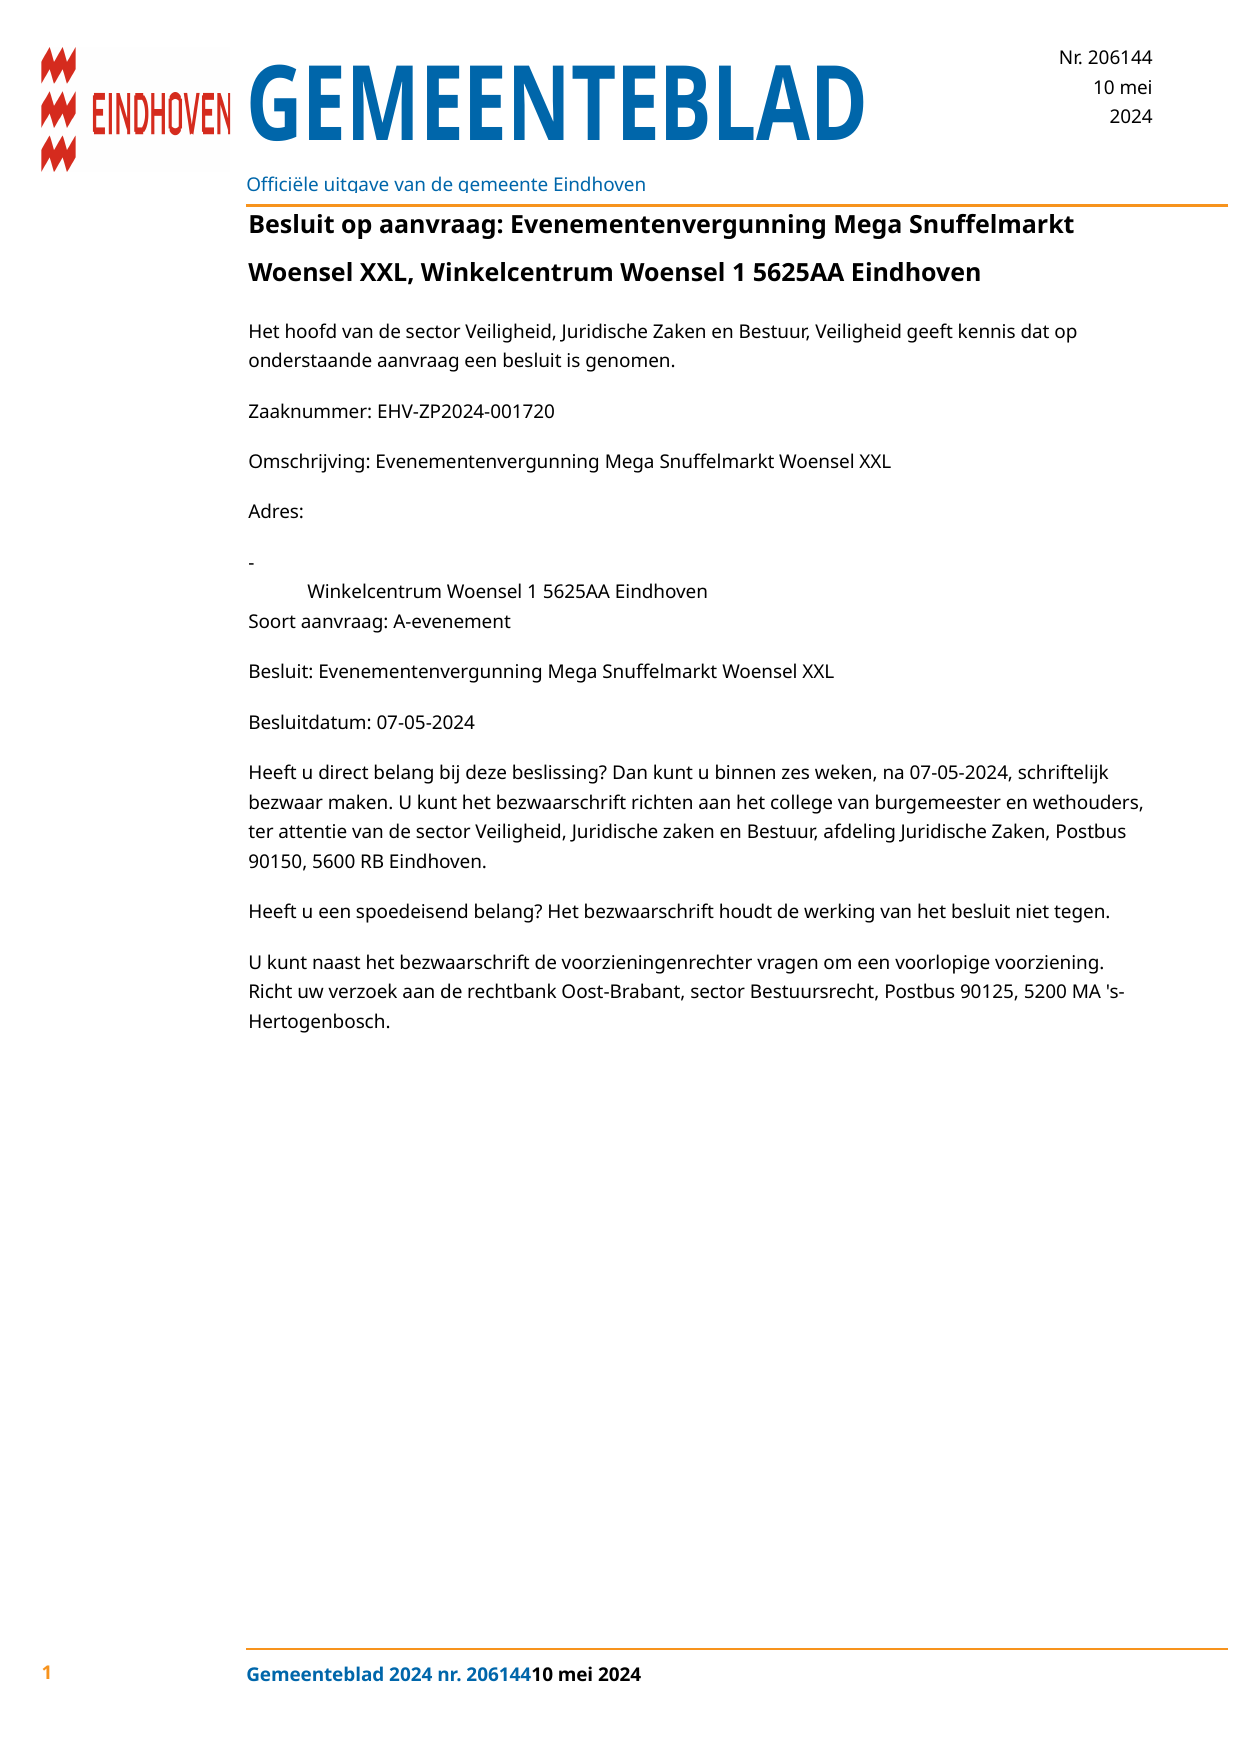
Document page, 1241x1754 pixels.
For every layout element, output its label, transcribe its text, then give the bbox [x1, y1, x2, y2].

text Omschrijving: Evenementenvergunning Mega Snuffelmarkt Woensel XXL [248, 448, 1152, 474]
text Soort aanvraag: A-evenement [248, 608, 1152, 634]
list Winkelcentrum Woensel 1 5625AA Eindhoven [248, 579, 1152, 604]
text Besluit op aanvraag: Evenementenvergunning Mega Snuffelmarkt Woensel XXL, Winkelcentrum Woensel 1 5625AA Eindhoven [248, 207, 1152, 288]
text Heeft u direct belang bij deze beslissing? Dan kunt u binnen zes weken, na 07-05-2024, schriftelijk bezwaar maken. U kunt het bezwaarschrift richten aan het college van burgemeester en wethouders, ter attentie van de sector Veiligheid, Juridische zaken en Bestuur, afdeling Juridische Zaken, Postbus 90150, 5600 RB Eindhoven. [248, 759, 1152, 874]
text Heeft u een spoedeisend belang? Het bezwaarschrift houdt de werking van het besluit niet tegen. [248, 899, 1152, 924]
text Het hoofd van de sector Veiligheid, Juridische Zaken en Bestuur, Veiligheid geeft kennis dat op onderstaande aanvraag een besluit is genomen. [248, 318, 1152, 373]
text Besluitdatum: 07-05-2024 [248, 709, 1152, 735]
text Besluit: Evenementenvergunning Mega Snuffelmarkt Woensel XXL [248, 659, 1152, 684]
text U kunt naast het bezwaarschrift de voorzieningenrechter vragen om een voorlopige voorziening. Richt uw verzoek aan de rechtbank Oost-Brabant, sector Bestuursrecht, Postbus 90125, 5200 MA 's-Hertogenbosch. [248, 949, 1152, 1034]
text Zaaknummer: EHV-ZP2024-001720 [248, 398, 1152, 424]
text Adres: [248, 499, 1152, 524]
picture [41, 47, 231, 172]
